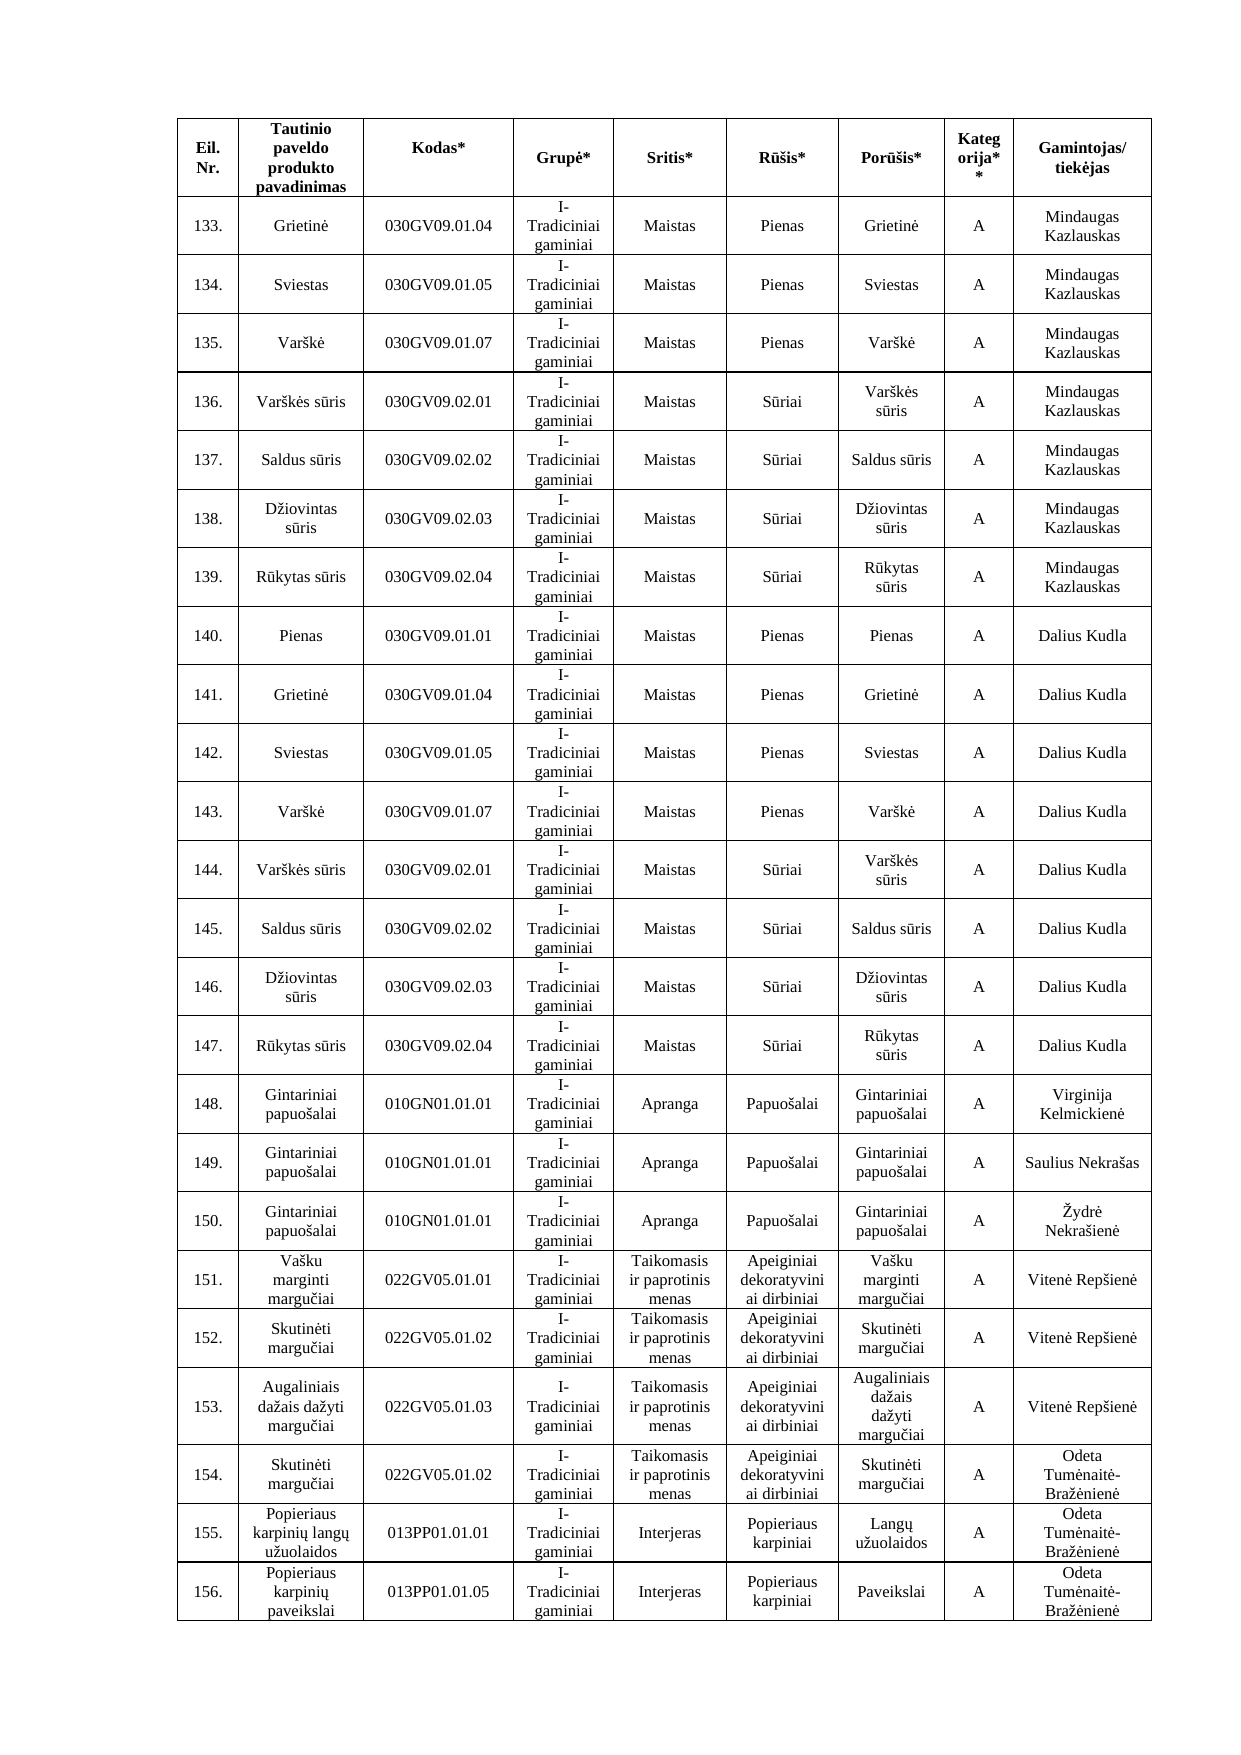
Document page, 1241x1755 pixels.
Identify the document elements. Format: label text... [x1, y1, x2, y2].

table_cell Sviestas [839, 255, 944, 313]
table_cell Popieriaus karpiniai [727, 1563, 838, 1620]
table_cell Varškės sūris [239, 373, 363, 430]
table_cell Popieriaus karpinių paveikslai [239, 1563, 363, 1620]
table_cell Interjeras [614, 1504, 726, 1561]
table_cell Mindaugas Kazlauskas [1014, 490, 1151, 547]
table_cell 022GV05.01.03 [364, 1368, 513, 1444]
table_cell Taikomasis ir paprotinis menas [614, 1309, 726, 1367]
table_cell Vitenė Repšienė [1014, 1309, 1151, 1367]
table_cell Dalius Kudla [1014, 1016, 1151, 1074]
table_cell A [945, 899, 1013, 957]
table_cell Grietinė [239, 665, 363, 723]
table_cell I-Tradiciniai gaminiai [514, 314, 613, 371]
table_cell Mindaugas Kazlauskas [1014, 314, 1151, 371]
table_cell Odeta Tumėnaitė-Bražėnienė [1014, 1504, 1151, 1561]
table_cell I-Tradiciniai gaminiai [514, 255, 613, 313]
table_cell 030GV09.02.03 [364, 958, 513, 1015]
table_cell Maistas [614, 607, 726, 664]
table_cell Varškė [839, 314, 944, 371]
table_cell 133. [178, 197, 238, 254]
table_cell Sviestas [839, 724, 944, 781]
table_cell Mindaugas Kazlauskas [1014, 548, 1151, 606]
table_cell Apeiginiai dekoratyviniai dirbiniai [727, 1251, 838, 1308]
table_cell 140. [178, 607, 238, 664]
table_cell I-Tradiciniai gaminiai [514, 490, 613, 547]
table_header Gamintojas/ tiekėjas [1014, 119, 1151, 196]
table_cell Gintariniai papuošalai [839, 1134, 944, 1191]
table_cell Odeta Tumėnaitė-Bražėnienė [1014, 1445, 1151, 1503]
table_cell Virginija Kelmickienė [1014, 1075, 1151, 1132]
table_cell Džiovintas sūris [839, 958, 944, 1015]
table_cell Dalius Kudla [1014, 665, 1151, 723]
table_cell Skutinėti margučiai [839, 1309, 944, 1367]
table_cell Maistas [614, 899, 726, 957]
table_cell Apeiginiai dekoratyviniai dirbiniai [727, 1368, 838, 1444]
table_cell 030GV09.01.07 [364, 314, 513, 371]
table_cell A [945, 1309, 1013, 1367]
table_cell 030GV09.01.07 [364, 782, 513, 840]
table_cell A [945, 782, 1013, 840]
table_cell A [945, 1016, 1013, 1074]
table_cell Sūriai [727, 899, 838, 957]
table_cell Popieriaus karpiniai [727, 1504, 838, 1561]
table_cell I-Tradiciniai gaminiai [514, 1368, 613, 1444]
table_cell Grietinė [239, 197, 363, 254]
table_cell 022GV05.01.02 [364, 1445, 513, 1503]
table_cell Varškė [239, 782, 363, 840]
table_cell A [945, 1504, 1013, 1561]
table_cell Sūriai [727, 841, 838, 898]
table_cell A [945, 665, 1013, 723]
table_cell A [945, 841, 1013, 898]
table_cell Sūriai [727, 548, 838, 606]
table_cell I-Tradiciniai gaminiai [514, 724, 613, 781]
table_cell 010GN01.01.01 [364, 1075, 513, 1132]
table_cell Gintariniai papuošalai [839, 1192, 944, 1249]
table_cell A [945, 1134, 1013, 1191]
table_cell Maistas [614, 782, 726, 840]
table_cell Maistas [614, 373, 726, 430]
table_header Sritis* [614, 119, 726, 196]
table_cell Saldus sūris [839, 899, 944, 957]
table_cell 137. [178, 431, 238, 488]
table_cell Pienas [727, 607, 838, 664]
table_cell Saldus sūris [239, 431, 363, 488]
table_cell A [945, 490, 1013, 547]
table_cell Džiovintas sūris [839, 490, 944, 547]
table_cell 155. [178, 1504, 238, 1561]
table_cell A [945, 1192, 1013, 1249]
table_cell Sviestas [239, 724, 363, 781]
table_cell 154. [178, 1445, 238, 1503]
table_cell Dalius Kudla [1014, 724, 1151, 781]
table_cell 010GN01.01.01 [364, 1192, 513, 1249]
table_cell Skutinėti margučiai [239, 1445, 363, 1503]
table_cell 030GV09.02.04 [364, 548, 513, 606]
table_cell Gintariniai papuošalai [839, 1075, 944, 1132]
table_cell 135. [178, 314, 238, 371]
table_cell Gintariniai papuošalai [239, 1192, 363, 1249]
table_cell 030GV09.02.04 [364, 1016, 513, 1074]
table_cell I-Tradiciniai gaminiai [514, 899, 613, 957]
table_cell Skutinėti margučiai [239, 1309, 363, 1367]
table_cell Papuošalai [727, 1134, 838, 1191]
table_cell I-Tradiciniai gaminiai [514, 841, 613, 898]
table_header Kodas* [364, 119, 513, 196]
table_cell Pienas [727, 255, 838, 313]
table_cell Žydrė Nekrašienė [1014, 1192, 1151, 1249]
table_cell 030GV09.02.02 [364, 431, 513, 488]
table_cell A [945, 1563, 1013, 1620]
table_cell 136. [178, 373, 238, 430]
table_cell 030GV09.01.01 [364, 607, 513, 664]
table_cell Apeiginiai dekoratyviniai dirbiniai [727, 1445, 838, 1503]
table_cell Dalius Kudla [1014, 607, 1151, 664]
table_cell 010GN01.01.01 [364, 1134, 513, 1191]
table_cell Maistas [614, 958, 726, 1015]
table_cell 030GV09.01.05 [364, 255, 513, 313]
table_cell 156. [178, 1563, 238, 1620]
table_cell 030GV09.01.04 [364, 665, 513, 723]
table_cell Pienas [727, 782, 838, 840]
table_cell Paveikslai [839, 1563, 944, 1620]
table_header Rūšis* [727, 119, 838, 196]
table_cell I-Tradiciniai gaminiai [514, 1134, 613, 1191]
table_cell 143. [178, 782, 238, 840]
table_cell 151. [178, 1251, 238, 1308]
table_cell A [945, 1251, 1013, 1308]
table_cell Taikomasis ir paprotinis menas [614, 1445, 726, 1503]
table_cell Gintariniai papuošalai [239, 1134, 363, 1191]
table_cell A [945, 314, 1013, 371]
table_cell 150. [178, 1192, 238, 1249]
table_cell 138. [178, 490, 238, 547]
table_cell Mindaugas Kazlauskas [1014, 255, 1151, 313]
table_cell Varškės sūris [839, 373, 944, 430]
table_cell Vašku marginti margučiai [839, 1251, 944, 1308]
table_cell 149. [178, 1134, 238, 1191]
table_cell Pienas [727, 197, 838, 254]
table_cell Vitenė Repšienė [1014, 1368, 1151, 1444]
table_cell A [945, 607, 1013, 664]
table_cell A [945, 548, 1013, 606]
table_cell 030GV09.02.01 [364, 841, 513, 898]
table_cell A [945, 431, 1013, 488]
table_cell I-Tradiciniai gaminiai [514, 1445, 613, 1503]
table_cell Rūkytas sūris [239, 548, 363, 606]
table_cell Grietinė [839, 197, 944, 254]
table_cell Apeiginiai dekoratyviniai dirbiniai [727, 1309, 838, 1367]
table_cell Gintariniai papuošalai [239, 1075, 363, 1132]
table_cell Sūriai [727, 490, 838, 547]
table_cell 030GV09.02.03 [364, 490, 513, 547]
table_cell 141. [178, 665, 238, 723]
table_cell Sūriai [727, 373, 838, 430]
table_cell Mindaugas Kazlauskas [1014, 431, 1151, 488]
table_cell I-Tradiciniai gaminiai [514, 1192, 613, 1249]
table_cell 030GV09.01.04 [364, 197, 513, 254]
table_cell Saldus sūris [839, 431, 944, 488]
table_cell 139. [178, 548, 238, 606]
table_cell 146. [178, 958, 238, 1015]
table_cell Maistas [614, 841, 726, 898]
table_cell Dalius Kudla [1014, 958, 1151, 1015]
table_cell Taikomasis ir paprotinis menas [614, 1251, 726, 1308]
table_cell Dalius Kudla [1014, 899, 1151, 957]
table_cell Maistas [614, 314, 726, 371]
table_cell Taikomasis ir paprotinis menas [614, 1368, 726, 1444]
table_cell Maistas [614, 431, 726, 488]
table_cell Džiovintas sūris [239, 958, 363, 1015]
table_cell 145. [178, 899, 238, 957]
table_cell 147. [178, 1016, 238, 1074]
table_cell Rūkytas sūris [239, 1016, 363, 1074]
table_cell I-Tradiciniai gaminiai [514, 607, 613, 664]
table_cell Apranga [614, 1134, 726, 1191]
table_cell A [945, 373, 1013, 430]
table_cell Maistas [614, 197, 726, 254]
table_cell Rūkytas sūris [839, 1016, 944, 1074]
table_header Kategorija** [945, 119, 1013, 196]
table_cell 153. [178, 1368, 238, 1444]
table_cell Papuošalai [727, 1192, 838, 1249]
table_cell Pienas [239, 607, 363, 664]
table_cell 022GV05.01.02 [364, 1309, 513, 1367]
table_cell I-Tradiciniai gaminiai [514, 1309, 613, 1367]
table_cell A [945, 1445, 1013, 1503]
table_header Eil. Nr. [178, 119, 238, 196]
table_cell Pienas [727, 314, 838, 371]
table_cell Interjeras [614, 1563, 726, 1620]
table_cell Langų užuolaidos [839, 1504, 944, 1561]
table_cell Vitenė Repšienė [1014, 1251, 1151, 1308]
table_cell Papuošalai [727, 1075, 838, 1132]
table_cell 013PP01.01.05 [364, 1563, 513, 1620]
table_cell A [945, 958, 1013, 1015]
table_cell I-Tradiciniai gaminiai [514, 1075, 613, 1132]
table_cell Varškės sūris [239, 841, 363, 898]
table_cell I-Tradiciniai gaminiai [514, 431, 613, 488]
table_cell Pienas [727, 665, 838, 723]
table_cell Saldus sūris [239, 899, 363, 957]
table_cell Maistas [614, 665, 726, 723]
table_cell Varškės sūris [839, 841, 944, 898]
table_cell 152. [178, 1309, 238, 1367]
table_cell 142. [178, 724, 238, 781]
table_cell I-Tradiciniai gaminiai [514, 958, 613, 1015]
table_cell Sūriai [727, 431, 838, 488]
table_cell A [945, 255, 1013, 313]
table_cell Maistas [614, 548, 726, 606]
table_cell Maistas [614, 255, 726, 313]
table_header Porūšis* [839, 119, 944, 196]
table_cell Vašku marginti margučiai [239, 1251, 363, 1308]
table_cell Maistas [614, 724, 726, 781]
table_cell A [945, 197, 1013, 254]
table_cell Apranga [614, 1192, 726, 1249]
table_cell Pienas [727, 724, 838, 781]
table_cell 022GV05.01.01 [364, 1251, 513, 1308]
table_cell Varškė [239, 314, 363, 371]
table_header Tautinio paveldo produkto pavadinimas [239, 119, 363, 196]
table_cell 030GV09.01.05 [364, 724, 513, 781]
table_cell I-Tradiciniai gaminiai [514, 665, 613, 723]
table_cell Augaliniais dažais dažyti margučiai [839, 1368, 944, 1444]
table_cell A [945, 724, 1013, 781]
table_cell I-Tradiciniai gaminiai [514, 1504, 613, 1561]
table_cell Pienas [839, 607, 944, 664]
table_cell Popieriaus karpinių langų užuolaidos [239, 1504, 363, 1561]
table_cell I-Tradiciniai gaminiai [514, 1016, 613, 1074]
table_cell I-Tradiciniai gaminiai [514, 1251, 613, 1308]
table_cell Mindaugas Kazlauskas [1014, 197, 1151, 254]
table_cell Dalius Kudla [1014, 782, 1151, 840]
table_cell I-Tradiciniai gaminiai [514, 373, 613, 430]
table_cell Sviestas [239, 255, 363, 313]
table_cell Mindaugas Kazlauskas [1014, 373, 1151, 430]
table_cell Augaliniais dažais dažyti margučiai [239, 1368, 363, 1444]
table_cell 144. [178, 841, 238, 898]
table_cell Maistas [614, 1016, 726, 1074]
table_cell I-Tradiciniai gaminiai [514, 782, 613, 840]
table_cell Džiovintas sūris [239, 490, 363, 547]
table_cell I-Tradiciniai gaminiai [514, 548, 613, 606]
table_cell Saulius Nekrašas [1014, 1134, 1151, 1191]
table_header Grupė* [514, 119, 613, 196]
table_cell I-Tradiciniai gaminiai [514, 1563, 613, 1620]
table_cell 134. [178, 255, 238, 313]
table_cell Odeta Tumėnaitė-Bražėnienė [1014, 1563, 1151, 1620]
table_cell Maistas [614, 490, 726, 547]
table_cell Sūriai [727, 1016, 838, 1074]
table_cell 030GV09.02.02 [364, 899, 513, 957]
table_cell I-Tradiciniai gaminiai [514, 197, 613, 254]
table_cell A [945, 1075, 1013, 1132]
table_cell Skutinėti margučiai [839, 1445, 944, 1503]
table_cell 148. [178, 1075, 238, 1132]
table_cell 013PP01.01.01 [364, 1504, 513, 1561]
table_cell Sūriai [727, 958, 838, 1015]
table_cell Varškė [839, 782, 944, 840]
table_cell Apranga [614, 1075, 726, 1132]
table_cell Rūkytas sūris [839, 548, 944, 606]
table_cell Dalius Kudla [1014, 841, 1151, 898]
table_cell A [945, 1368, 1013, 1444]
table_cell Grietinė [839, 665, 944, 723]
table_cell 030GV09.02.01 [364, 373, 513, 430]
